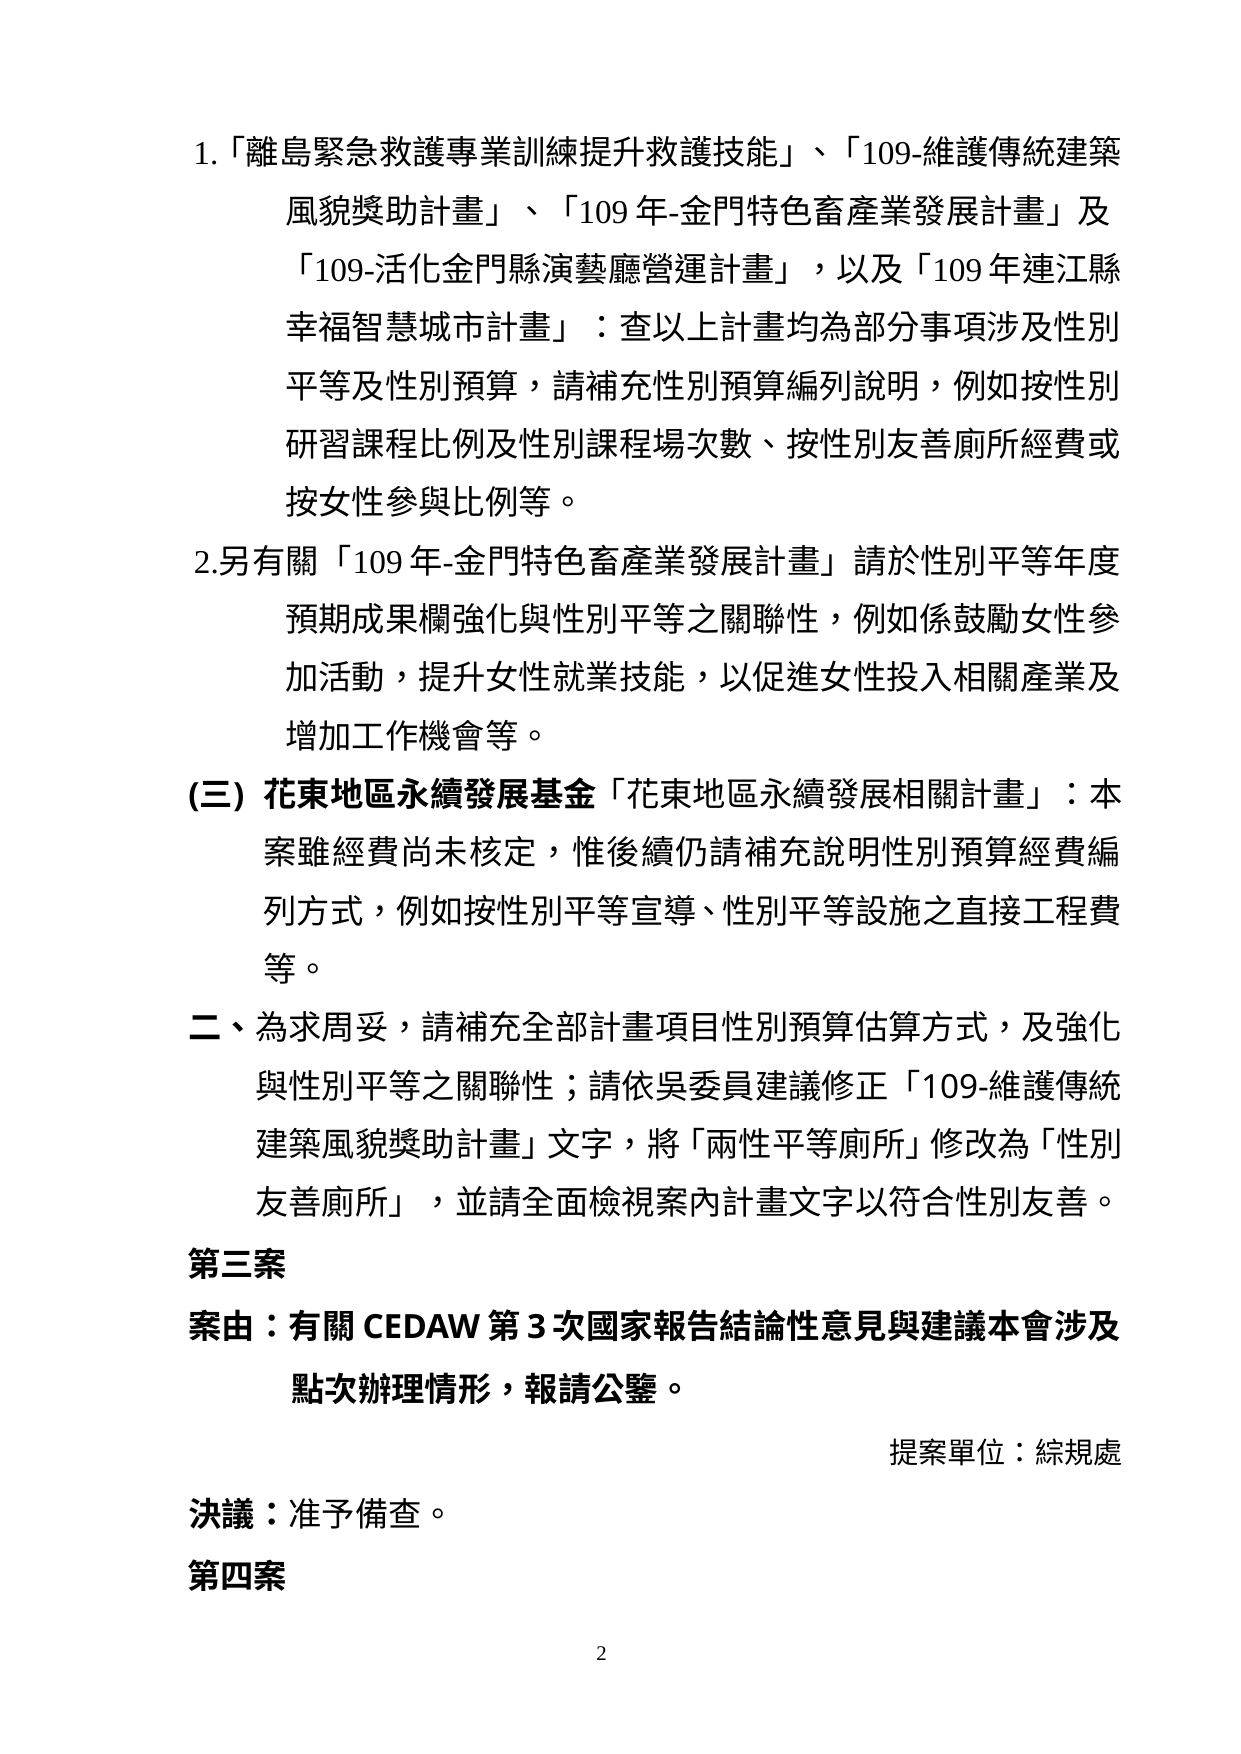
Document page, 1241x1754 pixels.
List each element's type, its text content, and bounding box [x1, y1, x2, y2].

text 案由：有關CEDAW第3次國家報告結論性意見與建議本會涉及點次辦理情形，報請公鑒。 [188, 1289, 1122, 1414]
text 1.「離島緊急救護專業訓練提升救護技能」、「109-維護傳統建築風貌獎助計畫」、「109年-金門特色畜產業發展計畫」及「109-活化金門縣演藝廳營運計畫」，以及「109年連江縣幸福智慧城市計畫」：查以上計畫均為部分事項涉及性別平等及性別預算，請補充性別預算編列說明，例如按性別研習課程比例及性別課程場次數、按性別友善廁所經費或按女性參與比例等。 [118, 118, 1122, 526]
text 二、為求周妥，請補充全部計畫項目性別預算估算方式，及強化與性別平等之關聯性；請依吳委員建議修正「109-維護傳統建築風貌獎助計畫」文字，將「兩性平等廁所」修改為「性別友善廁所」，並請全面檢視案內計畫文字以符合性別友善。 [188, 993, 1122, 1226]
text 2.另有關「109年-金門特色畜產業發展計畫」請於性別平等年度預期成果欄強化與性別平等之關聯性，例如係鼓勵女性參加活動，提升女性就業技能，以促進女性投入相關產業及增加工作機會等。 [118, 526, 1122, 760]
text 第四案 [187, 1539, 1122, 1601]
list 花東地區永續發展基金「花東地區永續發展相關計畫」：本案雖經費尚未核定，惟後續仍請補充說明性別預算經費編列方式，例如按性別平等宣導、性別平等設施之直接工程費等。 [188, 760, 1122, 993]
text 第三案 [187, 1226, 1122, 1289]
text 決議：准予備查。 [188, 1476, 1122, 1539]
text 提案單位：綜規處 [188, 1414, 1122, 1476]
